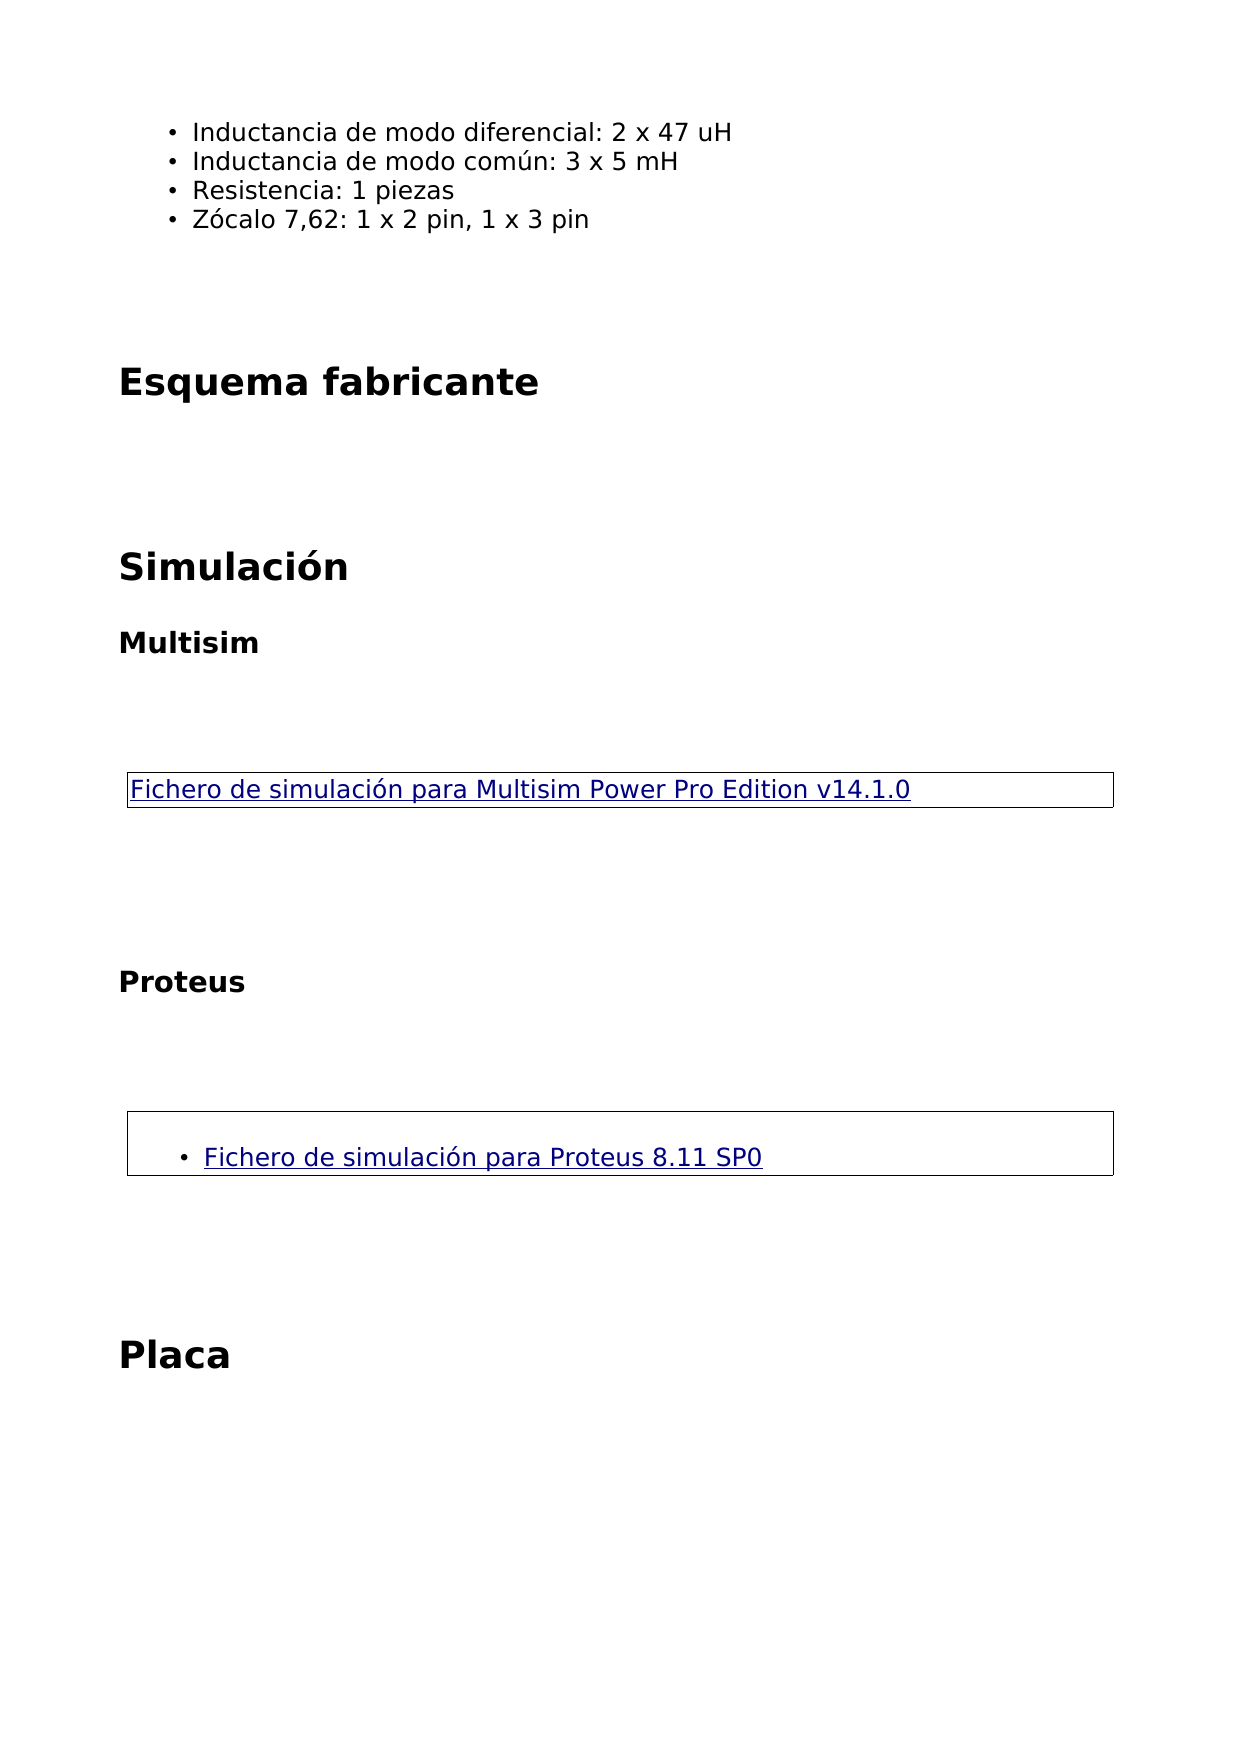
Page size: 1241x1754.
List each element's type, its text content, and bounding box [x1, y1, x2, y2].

subtitle Esquema fabricante [118, 360, 1122, 404]
list Inductancia de modo diferencial: 2 x 47 uH [177, 118, 1122, 147]
list Resistencia: 1 piezas [177, 176, 1122, 206]
subtitle Proteus [118, 965, 1122, 999]
subtitle Placa [118, 1333, 1122, 1377]
subtitle Simulación [118, 546, 1122, 589]
list Zócalo 7,62: 1 x 2 pin, 1 x 3 pin [177, 206, 1122, 235]
subtitle Multisim [118, 627, 1122, 661]
list Inductancia de modo común: 3 x 5 mH [177, 147, 1122, 176]
table_header Fichero de simulación para Multisim Power Pro Edition v14.1.0 [128, 773, 1113, 807]
table_header Fichero de simulación para Proteus 8.11 SP0 [128, 1112, 1113, 1175]
